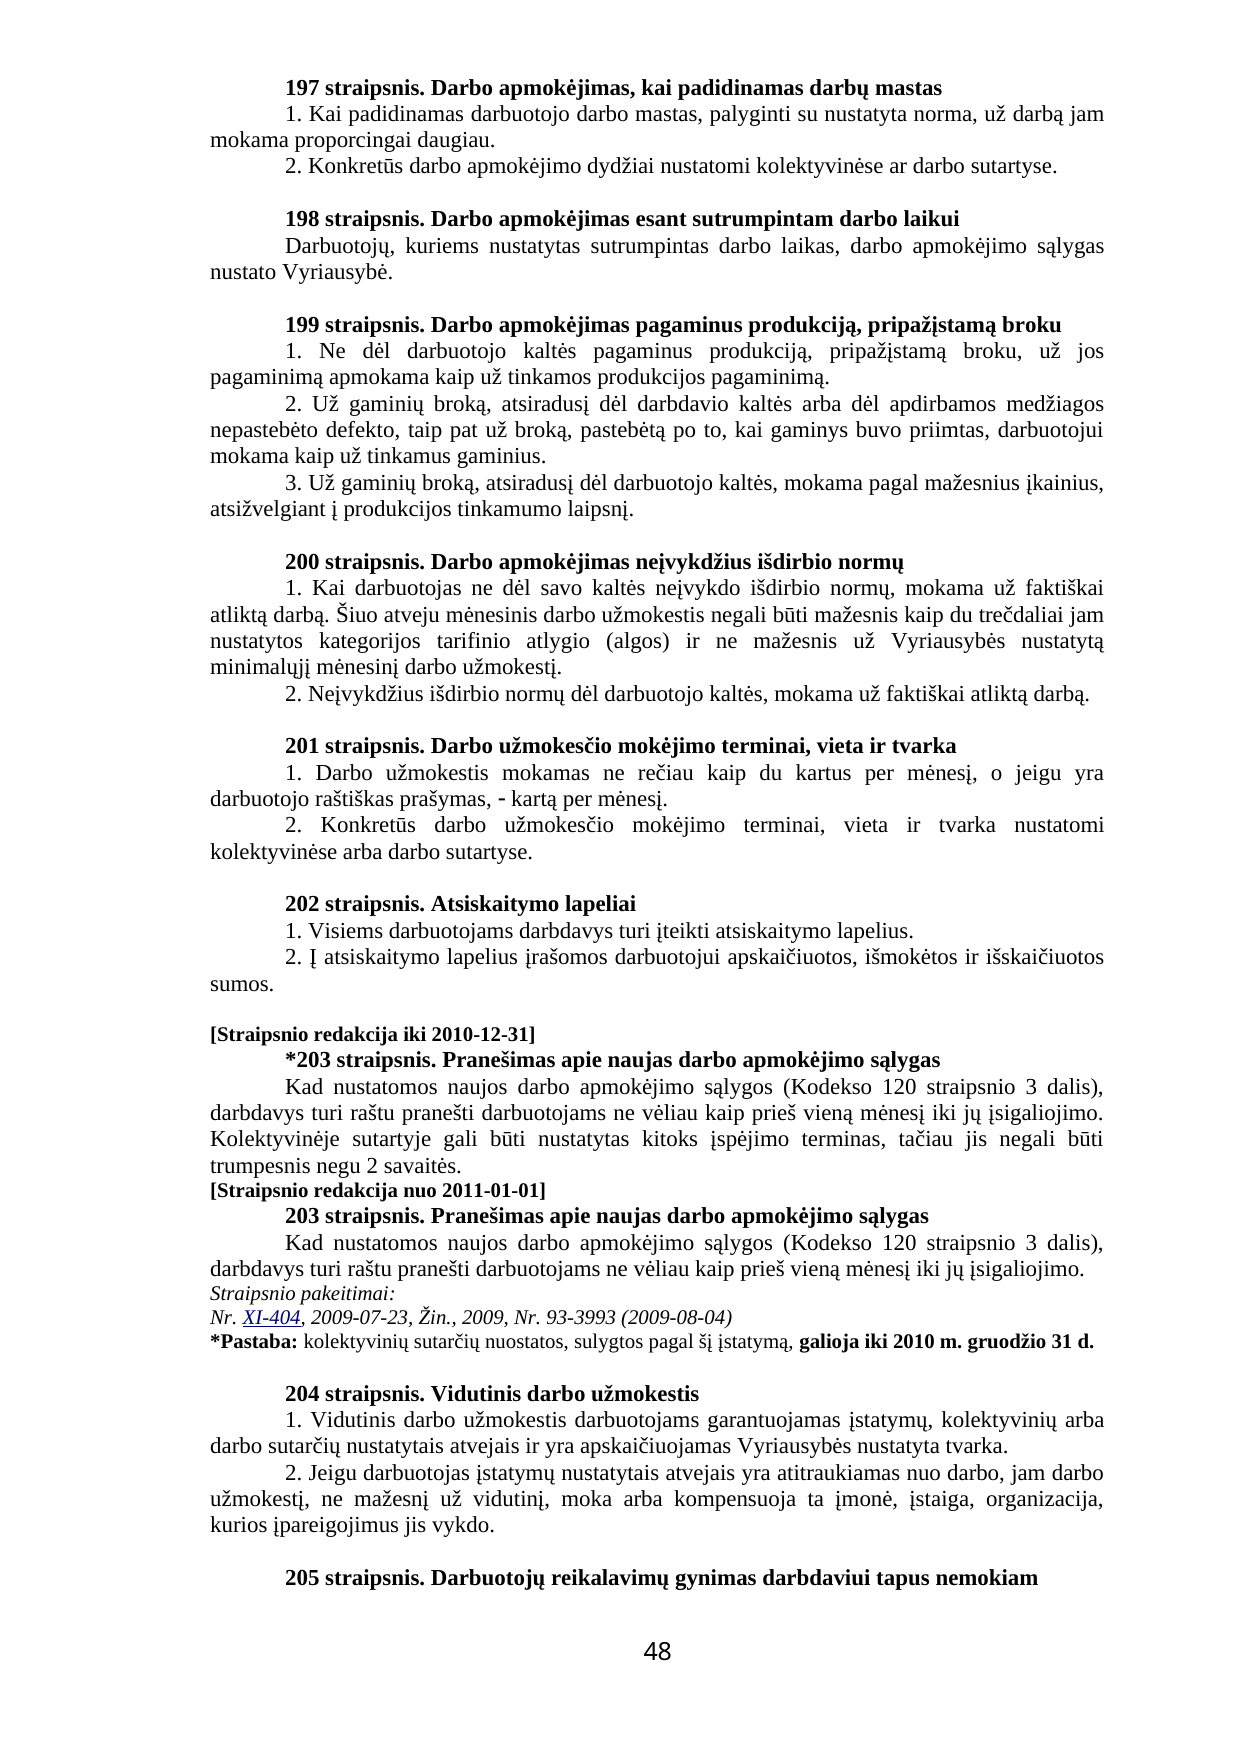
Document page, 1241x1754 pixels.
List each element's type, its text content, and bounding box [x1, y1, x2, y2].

text Nr. XI-404, 2009-07-23, Žin., 2009, Nr. 93-3993 (2009-08-04) [210, 1305, 1106, 1329]
text 1. Visiems darbuotojams darbdavys turi įteikti atsiskaitymo lapelius. [210, 917, 1106, 943]
text Kad nustatomos naujos darbo apmokėjimo sąlygos (Kodekso 120 straipsnio 3 dalis), darbdavys turi raštu pranešti darbuotojams ne vėliau kaip prieš vieną mėnesį iki jų įsigaliojimo. Kolektyvinėje sutartyje gali būti nustatytas kitoks įspėjimo terminas, tačiau jis negali būti trumpesnis negu 2 savaitės. [210, 1073, 1106, 1178]
text 1. Vidutinis darbo užmokestis darbuotojams garantuojamas įstatymų, kolektyvinių arba darbo sutarčių nustatytais atvejais ir yra apskaičiuojamas Vyriausybės nustatyta tvarka. [210, 1406, 1106, 1459]
text 203 straipsnis. Pranešimas apie naujas darbo apmokėjimo sąlygas [210, 1202, 1106, 1228]
text 197 straipsnis. Darbo apmokėjimas, kai padidinamas darbų mastas [210, 73, 1106, 100]
text 2. Už gaminių broką, atsiradusį dėl darbdavio kaltės arba dėl apdirbamos medžiagos nepastebėto defekto, taip pat už broką, pastebėtą po to, kai gaminys buvo priimtas, darbuotojui mokama kaip už tinkamus gaminius. [210, 390, 1106, 469]
text 204 straipsnis. Vidutinis darbo užmokestis [210, 1380, 1106, 1406]
text 2. Konkretūs darbo užmokesčio mokėjimo terminai, vieta ir tvarka nustatomi kolektyvinėse arba darbo sutartyse. [210, 811, 1106, 864]
text [Straipsnio redakcija nuo 2011-01-01] [210, 1178, 1106, 1202]
text 198 straipsnis. Darbo apmokėjimas esant sutrumpintam darbo laikui [210, 205, 1106, 232]
text Kad nustatomos naujos darbo apmokėjimo sąlygos (Kodekso 120 straipsnio 3 dalis), darbdavys turi raštu pranešti darbuotojams ne vėliau kaip prieš vieną mėnesį iki jų įsigaliojimo. [210, 1228, 1106, 1281]
text Straipsnio pakeitimai: [210, 1281, 1106, 1305]
text 202 straipsnis. Atsiskaitymo lapeliai [210, 891, 1106, 917]
text 3. Už gaminių broką, atsiradusį dėl darbuotojo kaltės, mokama pagal mažesnius įkainius, atsižvelgiant į produkcijos tinkamumo laipsnį. [210, 469, 1106, 522]
text 2. Jeigu darbuotojas įstatymų nustatytais atvejais yra atitraukiamas nuo darbo, jam darbo užmokestį, ne mažesnį už vidutinį, moka arba kompensuoja ta įmonė, įstaiga, organizacija, kurios įpareigojimus jis vykdo. [210, 1459, 1106, 1538]
text 2. Į atsiskaitymo lapelius įrašomos darbuotojui apskaičiuotos, išmokėtos ir išskaičiuotos sumos. [210, 943, 1106, 996]
text 1. Kai darbuotojas ne dėl savo kaltės neįvykdo išdirbio normų, mokama už faktiškai atliktą darbą. Šiuo atveju mėnesinis darbo užmokestis negali būti mažesnis kaip du trečdaliai jam nustatytos kategorijos tarifinio atlygio (algos) ir ne mažesnis už Vyriausybės nustatytą minimalųjį mėnesinį darbo užmokestį. [210, 574, 1106, 680]
text 1. Kai padidinamas darbuotojo darbo mastas, palyginti su nustatyta norma, už darbą jam mokama proporcingai daugiau. [210, 100, 1106, 153]
text *203 straipsnis. Pranešimas apie naujas darbo apmokėjimo sąlygas [210, 1046, 1106, 1073]
text *Pastaba: kolektyvinių sutarčių nuostatos, sulygtos pagal šį įstatymą, galioja iki 2010 m. gruodžio 31 d. [210, 1329, 1106, 1353]
text Darbuotojų, kuriems nustatytas sutrumpintas darbo laikas, darbo apmokėjimo sąlygas nustato Vyriausybė. [210, 232, 1106, 284]
text 2. Konkretūs darbo apmokėjimo dydžiai nustatomi kolektyvinėse ar darbo sutartyse. [210, 153, 1106, 179]
text [Straipsnio redakcija iki 2010-12-31] [210, 1022, 1106, 1046]
text 205 straipsnis. Darbuotojų reikalavimų gynimas darbdaviui tapus nemokiam [285, 1564, 1106, 1591]
text 199 straipsnis. Darbo apmokėjimas pagaminus produkciją, pripažįstamą broku [285, 311, 1106, 337]
text 2. Neįvykdžius išdirbio normų dėl darbuotojo kaltės, mokama už faktiškai atliktą darbą. [210, 680, 1106, 706]
text 200 straipsnis. Darbo apmokėjimas neįvykdžius išdirbio normų [210, 548, 1106, 574]
text 1. Ne dėl darbuotojo kaltės pagaminus produkciją, pripažįstamą broku, už jos pagaminimą apmokama kaip už tinkamos produkcijos pagaminimą. [210, 337, 1106, 390]
text 1. Darbo užmokestis mokamas ne rečiau kaip du kartus per mėnesį, o jeigu yra darbuotojo raštiškas prašymas,  kartą per mėnesį. [210, 759, 1106, 811]
text 201 straipsnis. Darbo užmokesčio mokėjimo terminai, vieta ir tvarka [210, 732, 1106, 759]
